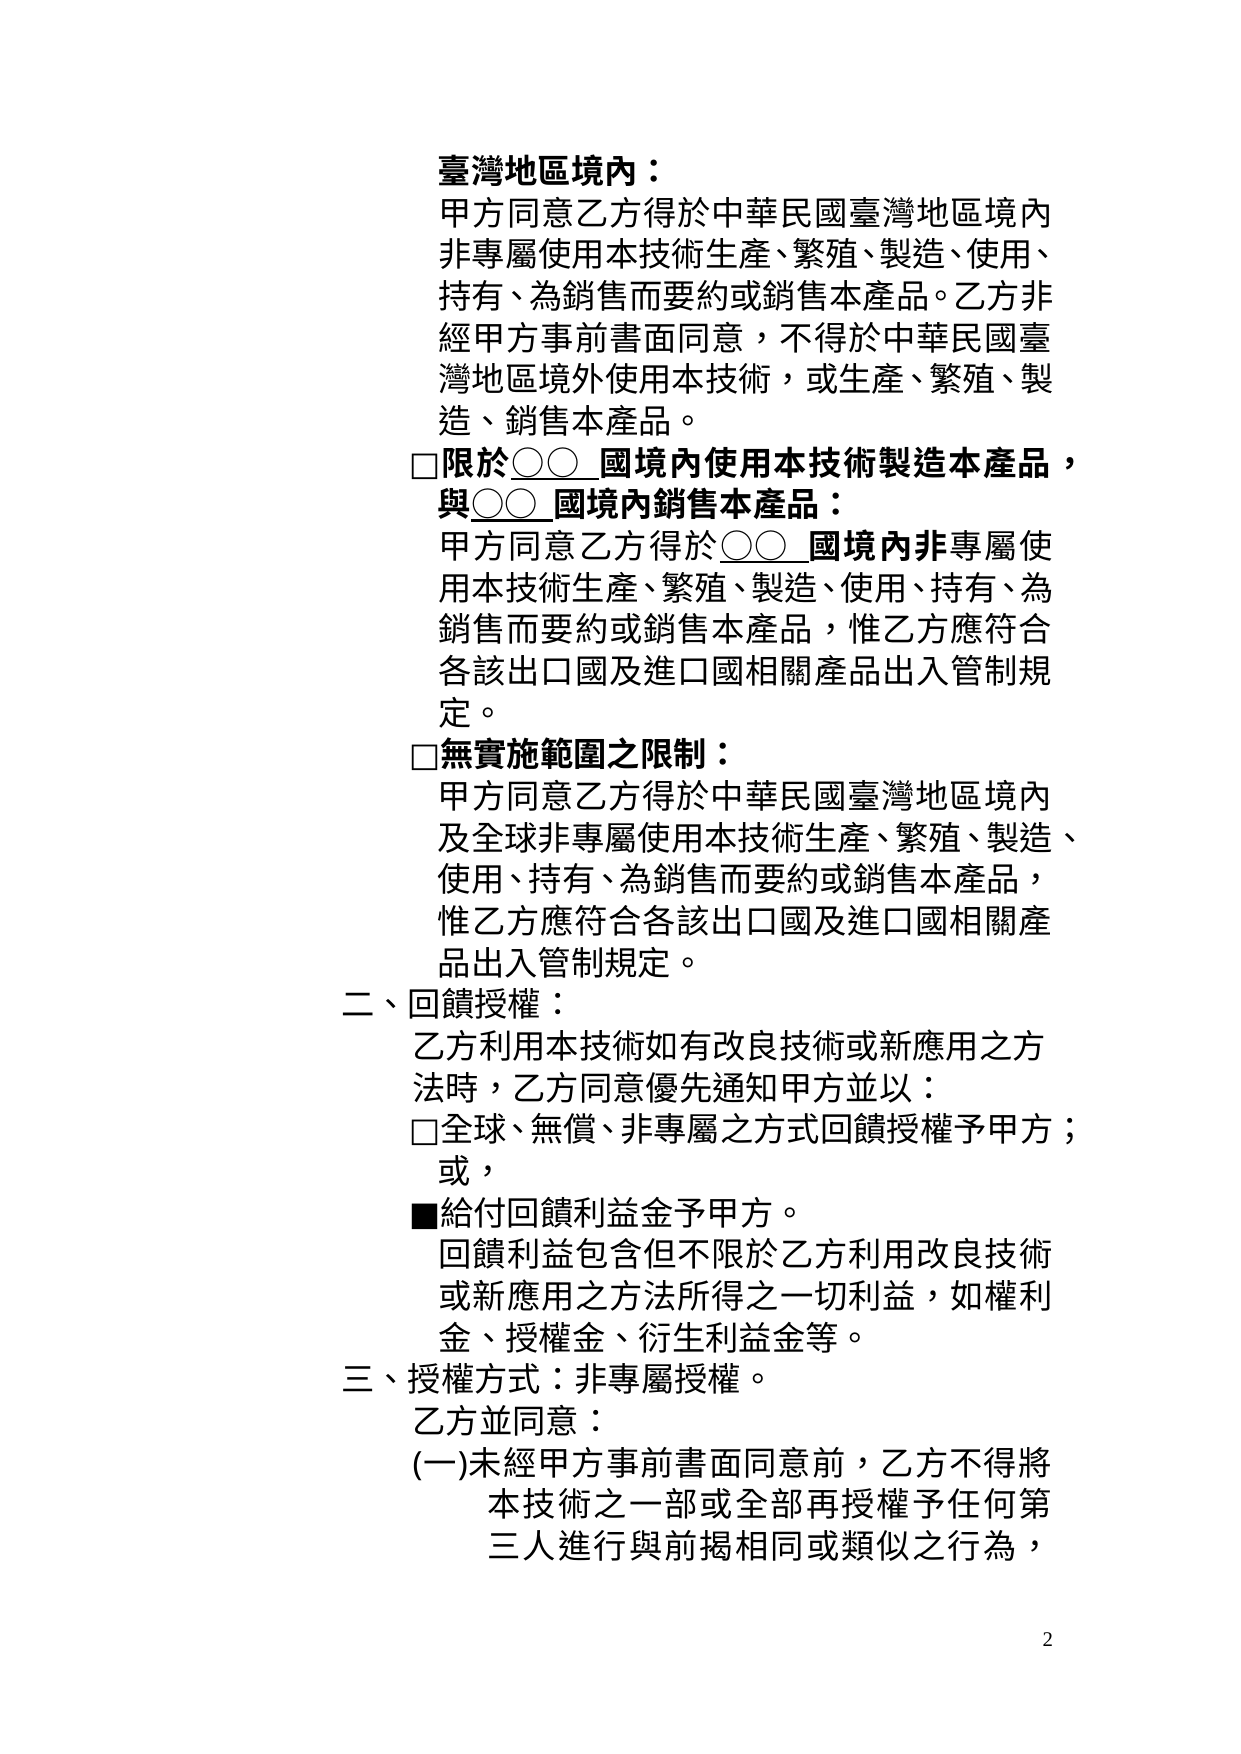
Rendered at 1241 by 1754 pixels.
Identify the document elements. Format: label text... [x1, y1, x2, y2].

text □限於○○ 國境內使用本技術製造本產品，與○○ 國境內銷售本產品： [408, 442, 1053, 525]
text 乙方利用本技術如有改良技術或新應用之方法時，乙方同意優先通知甲方並以： [412, 1025, 1053, 1108]
text 二、回饋授權： [341, 983, 1053, 1025]
text 回饋利益包含但不限於乙方利用改良技術或新應用之方法所得之一切利益，如權利金、授權金、衍生利益金等。 [438, 1233, 1053, 1358]
text 三、授權方式：非專屬授權。 [341, 1358, 1053, 1400]
text □全球、無償、非專屬之方式回饋授權予甲方；或， [408, 1108, 1053, 1192]
text 乙方並同意： [412, 1400, 1053, 1442]
text 甲方同意乙方得於○○ 國境內非專屬使用本技術生產、繁殖、製造、使用、持有、為銷售而要約或銷售本產品，惟乙方應符合各該出口國及進口國相關產品出入管制規定。 [438, 525, 1053, 733]
text □無實施範圍之限制： 甲方同意乙方得於中華民國臺灣地區境內及全球非專屬使用本技術生產、繁殖、製造、使用、持有、為銷售而要約或銷售本產品，惟乙方應符合各該出口國及進口國相關產品出入管制規定。 [408, 733, 1053, 983]
text (一)未經甲方事前書面同意前，乙方不得將本技術之一部或全部再授權予任何第三人進行與前揭相同或類似之行為， [412, 1442, 1053, 1567]
text 甲方同意乙方得於中華民國臺灣地區境內非專屬使用本技術生產、繁殖、製造、使用、持有、為銷售而要約或銷售本產品。乙方非經甲方事前書面同意，不得於中華民國臺灣地區境外使用本技術，或生產、繁殖、製造、銷售本產品。 [438, 192, 1053, 442]
text 臺灣地區境內： [408, 150, 1053, 192]
text ■給付回饋利益金予甲方。 [408, 1192, 1053, 1233]
